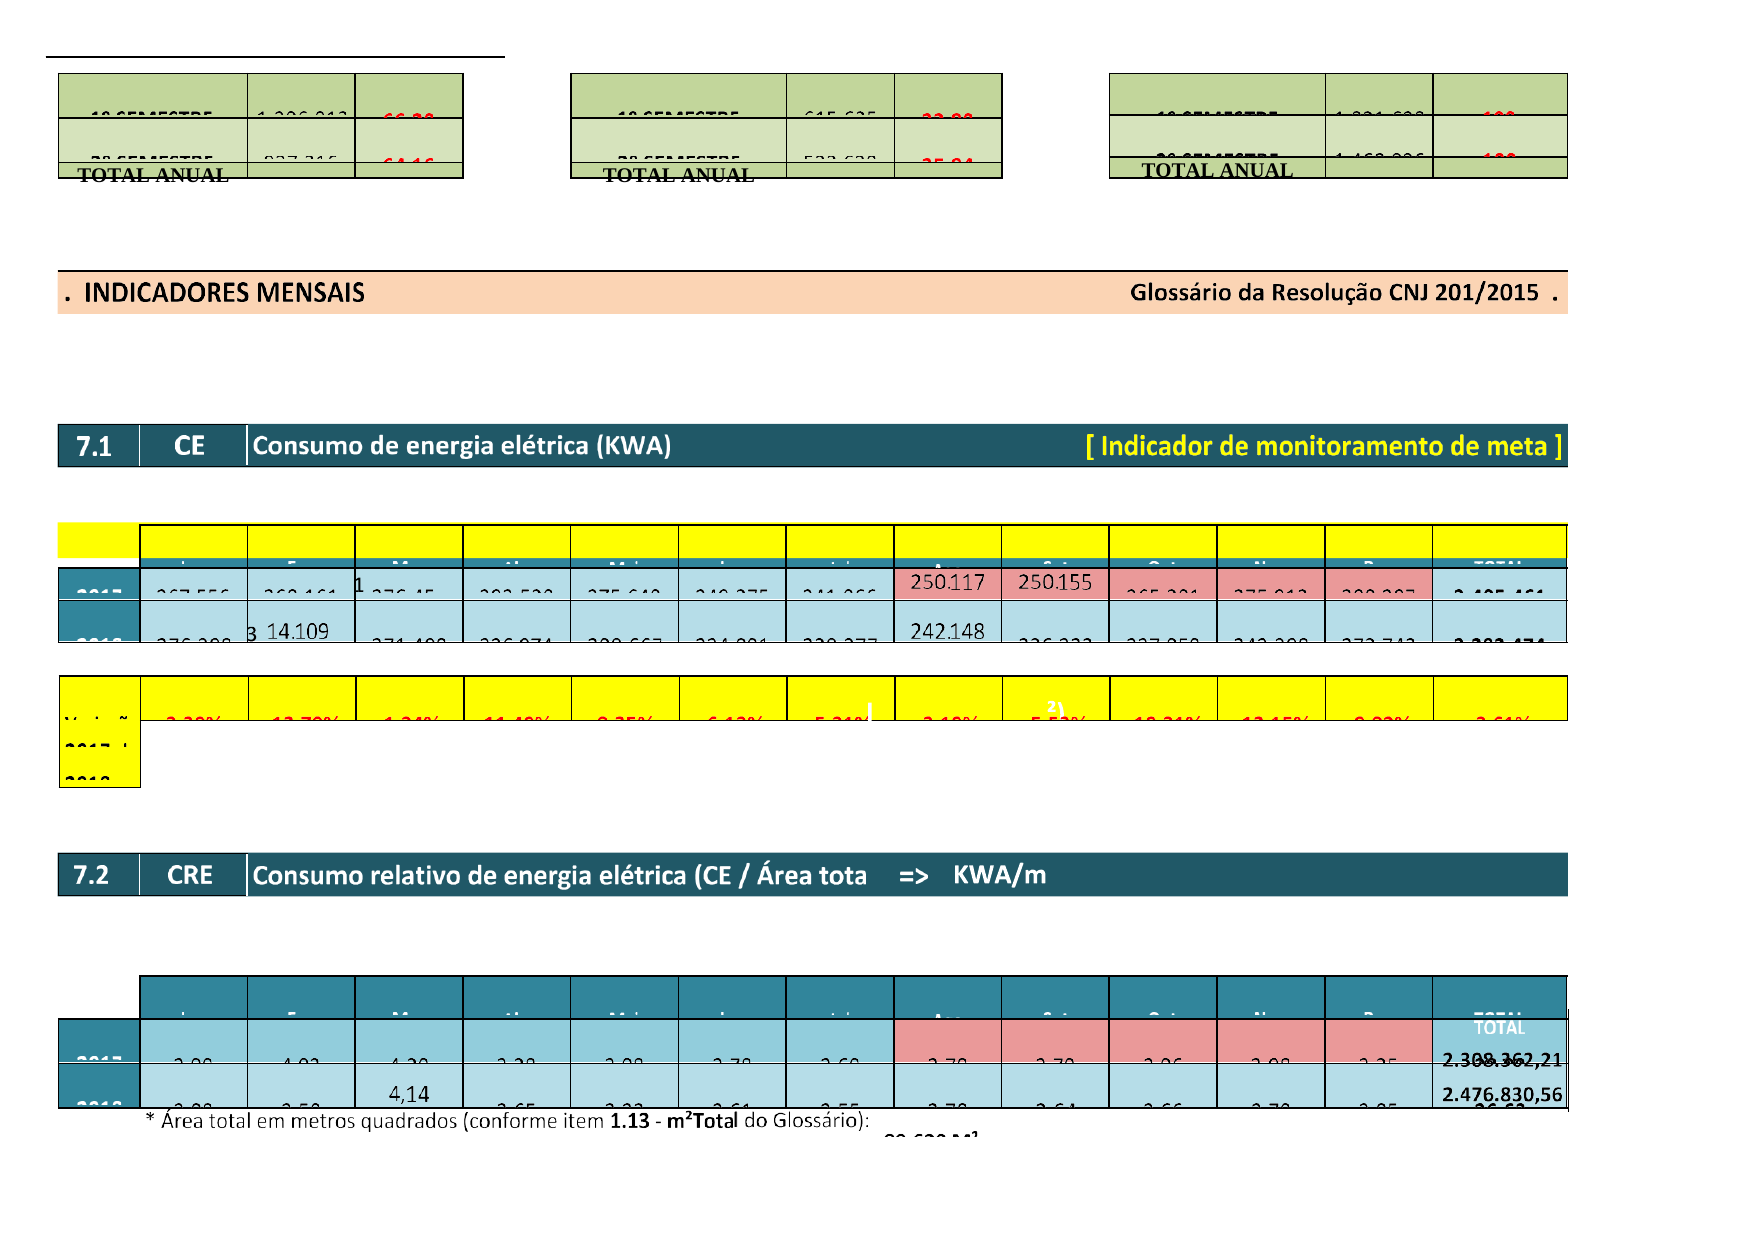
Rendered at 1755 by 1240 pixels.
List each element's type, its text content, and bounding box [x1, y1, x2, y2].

table_cell [141, 721, 1567, 787]
table_header [465, 677, 571, 720]
table_cell [571, 1020, 678, 1062]
table_cell [464, 569, 570, 599]
table_header [895, 559, 1001, 567]
table_header [1326, 977, 1432, 1018]
table_cell [895, 569, 1001, 599]
table_cell [1326, 158, 1432, 177]
table_cell [464, 1020, 570, 1062]
table_cell [248, 601, 354, 641]
table_cell [141, 569, 247, 599]
table_header [1433, 977, 1566, 1018]
table_header [60, 677, 140, 720]
table_header [356, 559, 462, 567]
table_header [1326, 74, 1432, 114]
table_header [571, 559, 678, 567]
table_cell [572, 119, 786, 162]
table_cell [895, 1064, 1001, 1107]
table_cell [571, 569, 678, 599]
table_cell [59, 1020, 139, 1062]
table_header [141, 677, 248, 720]
table_cell [1326, 569, 1432, 599]
table_header [1002, 559, 1108, 567]
table_cell [1002, 1064, 1108, 1107]
table_cell [679, 601, 785, 641]
table_header [1110, 559, 1216, 567]
table_header [248, 74, 354, 117]
table_header [788, 677, 894, 720]
table_header [59, 975, 139, 1018]
table_header [59, 559, 139, 567]
table_cell [895, 163, 1001, 177]
table_header [1326, 677, 1433, 720]
table_cell [1434, 116, 1567, 156]
table_cell [1218, 569, 1324, 599]
table_header [572, 74, 786, 117]
table_cell [141, 601, 247, 641]
table_header [1218, 977, 1324, 1018]
table_cell [141, 1064, 247, 1107]
table_cell [787, 163, 894, 177]
table_header [356, 74, 462, 117]
table_cell [1110, 569, 1216, 599]
table_header [1326, 559, 1432, 567]
table_cell [895, 601, 1001, 641]
table_header [679, 977, 785, 1018]
table_header [572, 677, 679, 720]
table_cell [571, 601, 678, 641]
table_cell TOTAL ANUAL [59, 163, 247, 177]
table_cell [895, 1020, 1001, 1062]
table_header [680, 677, 786, 720]
table_cell [248, 1020, 354, 1062]
table_header [895, 74, 1001, 117]
table_cell [356, 1064, 462, 1107]
table_cell [1433, 569, 1566, 599]
table_header [356, 977, 462, 1018]
table_cell [1326, 1064, 1432, 1107]
table_cell [356, 163, 462, 177]
table_header [464, 559, 570, 567]
table_cell [356, 601, 462, 641]
table_header [141, 559, 247, 567]
table_cell [1433, 601, 1566, 641]
table_cell TOTAL ANUAL [572, 163, 786, 177]
table_header [249, 677, 355, 720]
table_cell [787, 1064, 893, 1107]
table_header [895, 977, 1001, 1018]
table_header [1002, 977, 1108, 1018]
table_cell [1326, 601, 1432, 641]
table_header [787, 74, 894, 117]
table_cell [59, 119, 247, 162]
table_header [1003, 677, 1109, 720]
table_header [464, 977, 570, 1018]
table_cell [60, 720, 140, 787]
table_header [1434, 74, 1567, 114]
table_header [248, 977, 354, 1018]
table_header [141, 977, 247, 1018]
table_cell [1110, 116, 1325, 156]
table_cell [679, 569, 785, 599]
table_header [571, 977, 678, 1018]
table_header [1111, 677, 1217, 720]
table_cell [1002, 1020, 1108, 1062]
table_cell [248, 163, 354, 177]
table_cell [1218, 601, 1324, 641]
table_header [1110, 74, 1325, 114]
table_header [1110, 977, 1216, 1018]
table_cell [1218, 1064, 1324, 1107]
table_cell [895, 119, 1001, 162]
table_cell [59, 569, 139, 599]
table_cell [464, 1064, 570, 1107]
table_cell [787, 569, 893, 599]
table_cell [679, 1020, 785, 1062]
table_cell [571, 1064, 678, 1107]
table_cell [59, 1064, 139, 1107]
table_cell [356, 119, 462, 162]
table_header [1433, 559, 1566, 567]
table_header [248, 559, 354, 567]
table_cell [248, 1064, 354, 1107]
table_cell [1487, 1023, 1493, 1032]
table_cell [1326, 1020, 1432, 1062]
table_header [59, 74, 247, 117]
table_cell [787, 601, 893, 641]
table_cell [1218, 1020, 1324, 1062]
table_cell [59, 601, 139, 641]
table_cell [1002, 569, 1108, 599]
table_cell [1326, 116, 1432, 156]
table_cell [1433, 1020, 1566, 1062]
table_header [896, 677, 1002, 720]
table_cell [1433, 1064, 1566, 1107]
table_header [679, 559, 785, 567]
table_cell [464, 601, 570, 641]
table_cell [787, 1020, 893, 1062]
table_cell [1002, 601, 1108, 641]
table_cell TOTAL ANUAL [1110, 158, 1325, 177]
table_cell [1434, 158, 1567, 177]
table_cell [248, 119, 354, 162]
table_header [1434, 677, 1567, 720]
table_header [787, 559, 893, 567]
table_cell [1110, 601, 1216, 641]
table_cell [356, 1020, 462, 1062]
table_header [357, 677, 463, 720]
table_header [1218, 677, 1325, 720]
table_cell [356, 569, 462, 599]
table_cell [1110, 1020, 1216, 1062]
table_cell [1110, 1064, 1216, 1107]
table_header [1218, 559, 1324, 567]
table_cell [679, 1064, 785, 1107]
table_cell [248, 569, 354, 599]
table_cell [141, 1020, 247, 1062]
table_header [787, 977, 893, 1018]
table_cell [787, 119, 894, 162]
